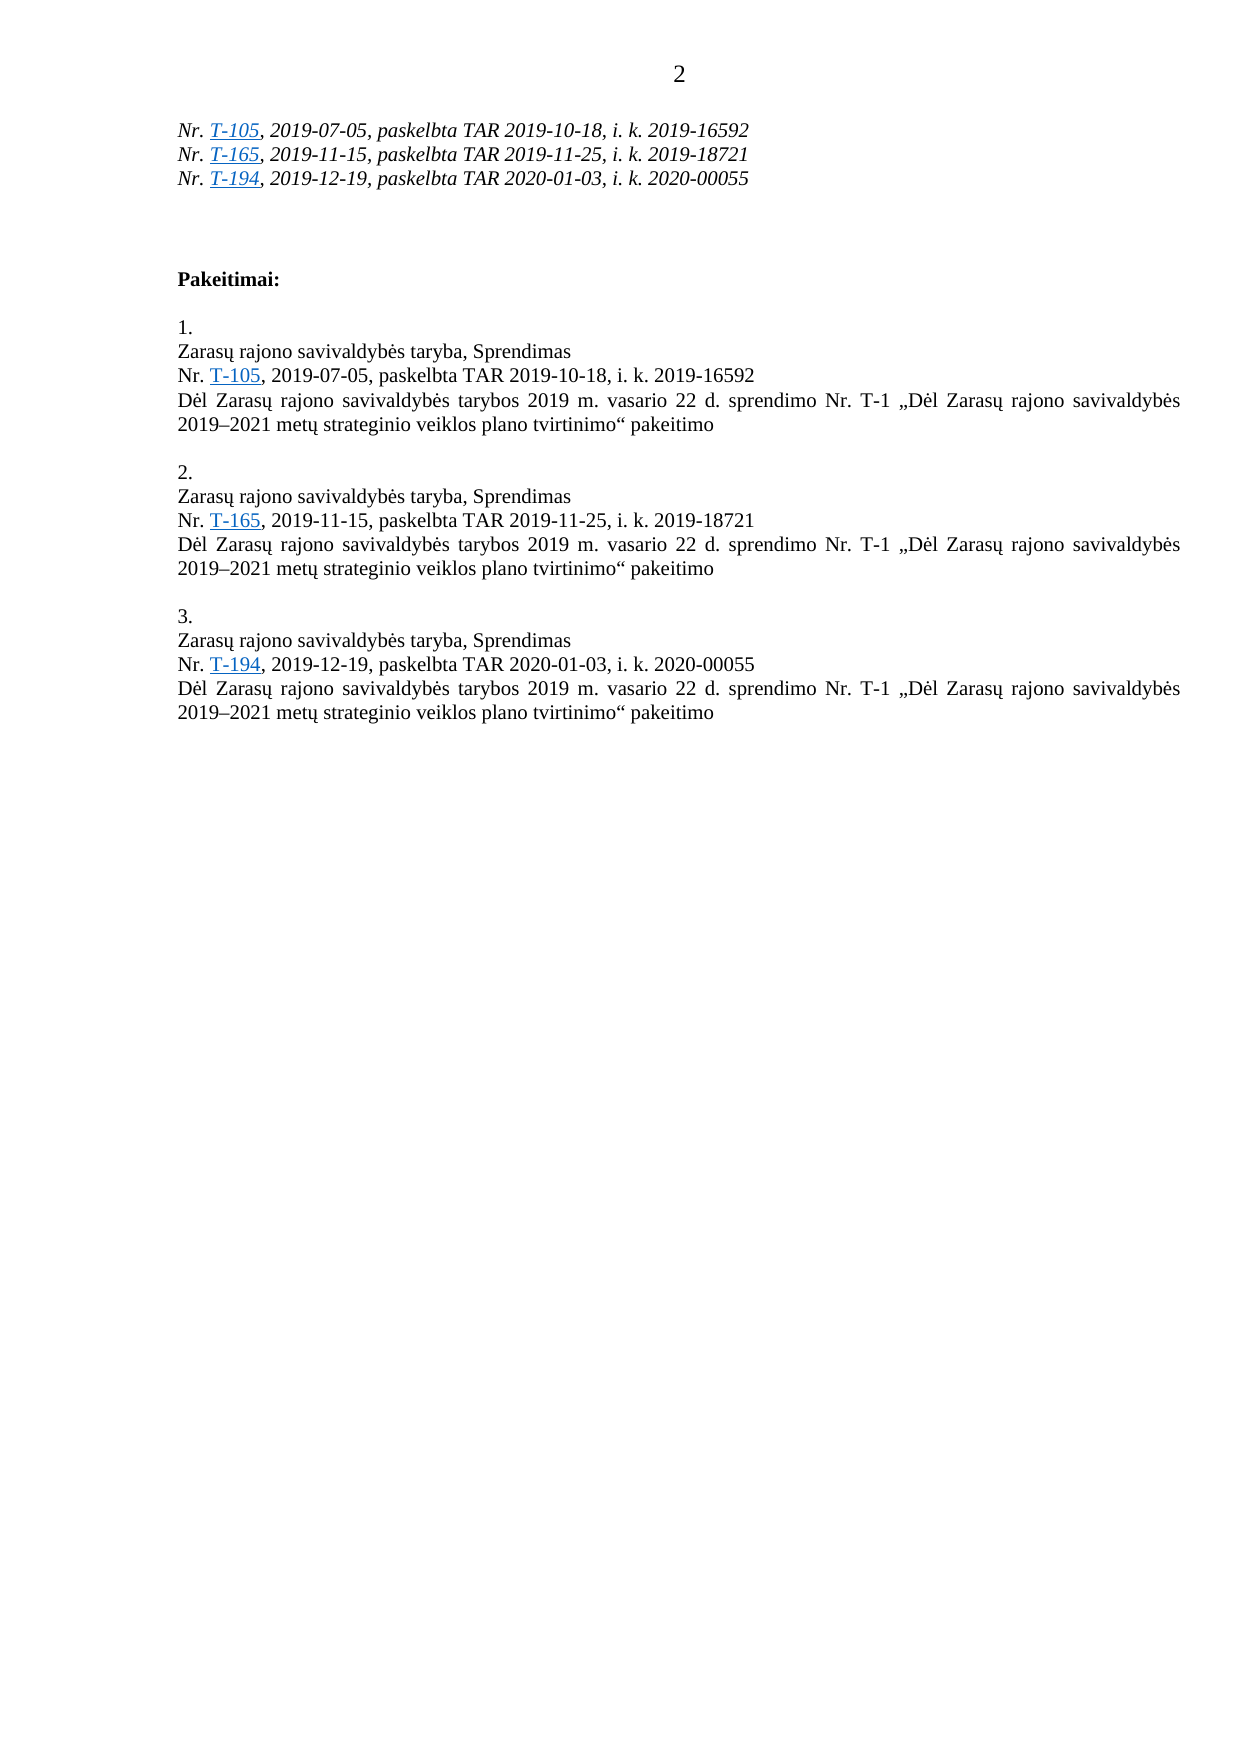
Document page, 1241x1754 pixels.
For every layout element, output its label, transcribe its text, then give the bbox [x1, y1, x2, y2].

text Nr. T-194, 2019-12-19, paskelbta TAR 2020-01-03, i. k. 2020-00055 [177, 652, 1181, 676]
text Nr. T-165, 2019-11-15, paskelbta TAR 2019-11-25, i. k. 2019-18721 [177, 142, 1181, 166]
text Nr. T-105, 2019-07-05, paskelbta TAR 2019-10-18, i. k. 2019-16592 [177, 363, 1181, 387]
text Nr. T-165, 2019-11-15, paskelbta TAR 2019-11-25, i. k. 2019-18721 [177, 508, 1181, 532]
text Zarasų rajono savivaldybės taryba, Sprendimas [177, 628, 1181, 652]
text Zarasų rajono savivaldybės taryba, Sprendimas [177, 339, 1181, 363]
text Dėl Zarasų rajono savivaldybės tarybos 2019 m. vasario 22 d. sprendimo Nr. T-1 „Dėl Zarasų rajono savivaldybės 2019–2021 metų strateginio veiklos plano tvirtinimo“ pakeitimo [177, 387, 1181, 436]
text Zarasų rajono savivaldybės taryba, Sprendimas [177, 484, 1181, 508]
text Dėl Zarasų rajono savivaldybės tarybos 2019 m. vasario 22 d. sprendimo Nr. T-1 „Dėl Zarasų rajono savivaldybės 2019–2021 metų strateginio veiklos plano tvirtinimo“ pakeitimo [177, 676, 1181, 724]
text 1. [177, 315, 1181, 339]
text Nr. T-105, 2019-07-05, paskelbta TAR 2019-10-18, i. k. 2019-16592 [177, 118, 1181, 142]
text Dėl Zarasų rajono savivaldybės tarybos 2019 m. vasario 22 d. sprendimo Nr. T-1 „Dėl Zarasų rajono savivaldybės 2019–2021 metų strateginio veiklos plano tvirtinimo“ pakeitimo [177, 532, 1181, 580]
text 3. [177, 604, 1181, 628]
text 2. [177, 460, 1181, 484]
text Pakeitimai: [177, 267, 1181, 291]
text Nr. T-194, 2019-12-19, paskelbta TAR 2020-01-03, i. k. 2020-00055 [177, 166, 1181, 190]
